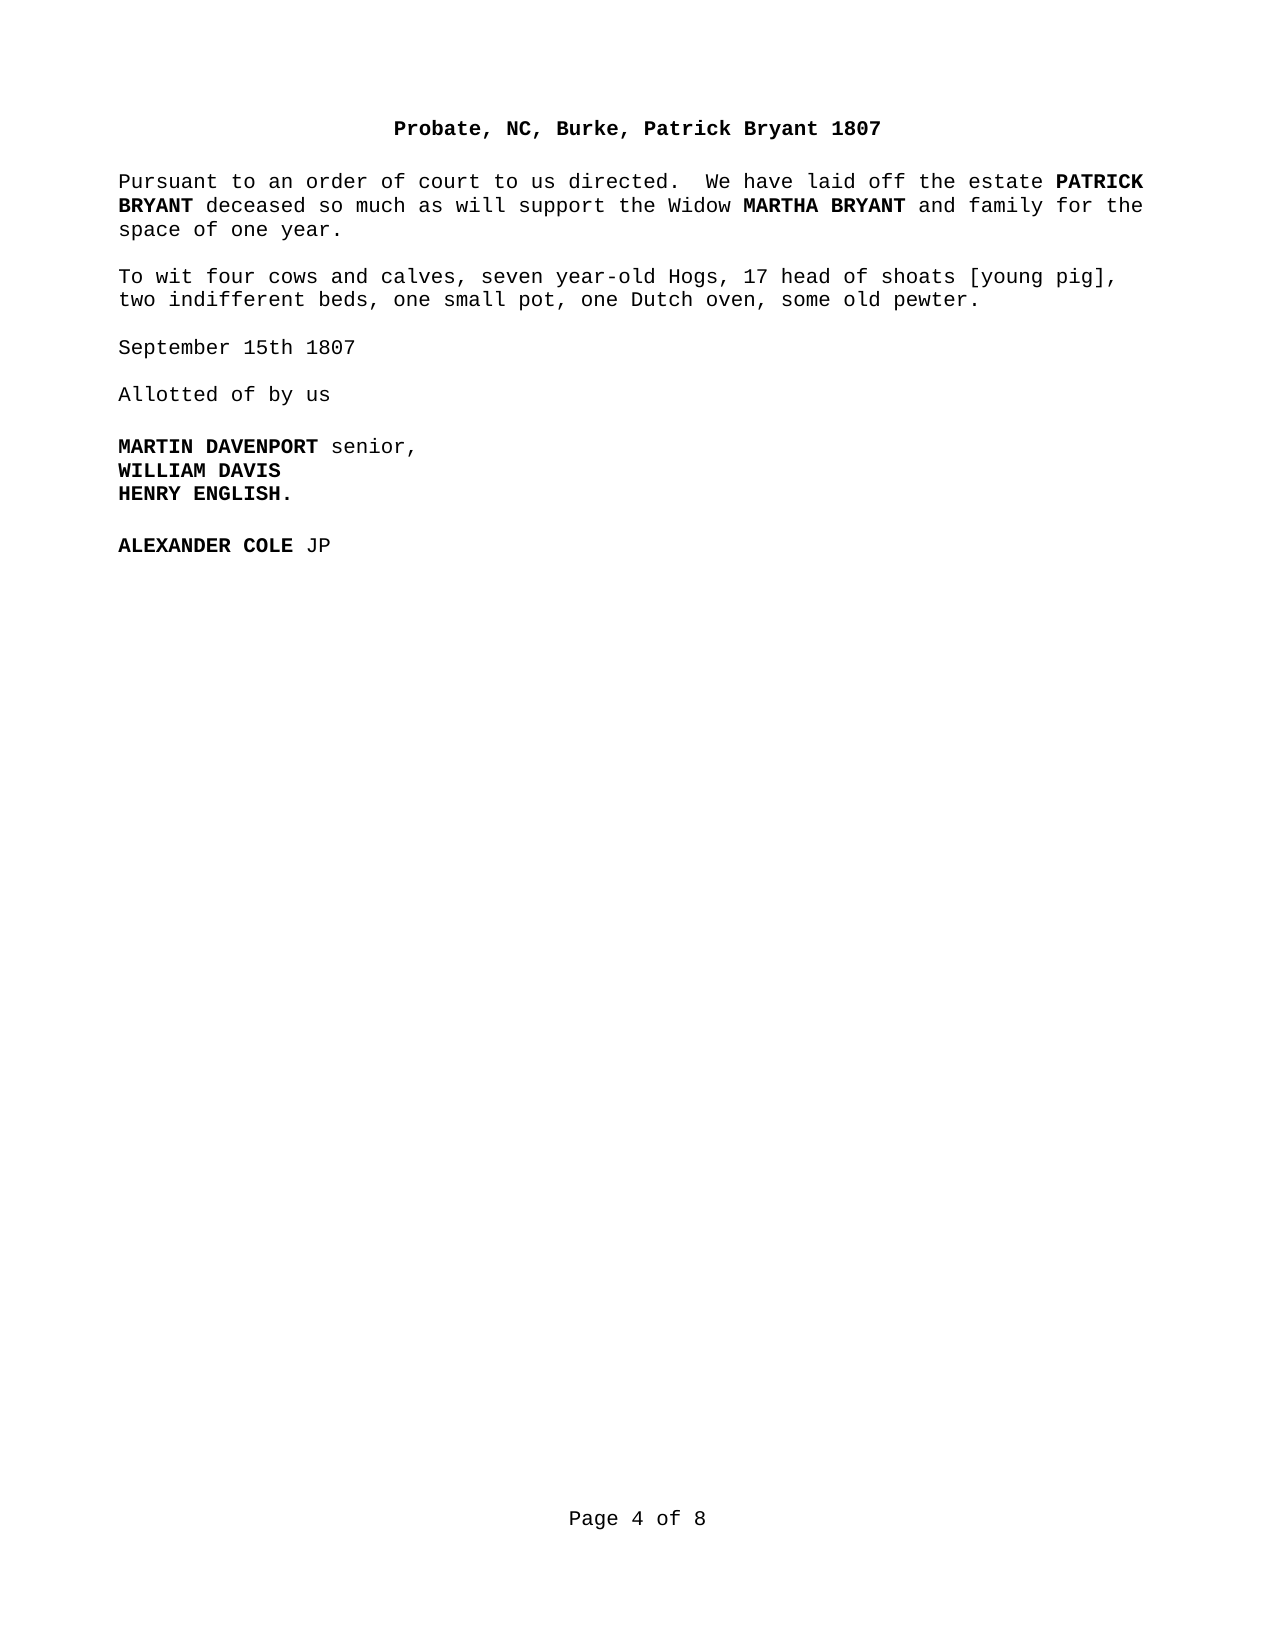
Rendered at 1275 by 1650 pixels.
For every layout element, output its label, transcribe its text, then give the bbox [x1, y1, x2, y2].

text Martin Davenport senior, [118, 436, 1157, 460]
text William Davis [118, 460, 1157, 483]
text Alexander Cole JP [118, 536, 1157, 559]
text September 15th 1807 [118, 337, 1157, 360]
text Allotted of by us [118, 384, 1157, 408]
text Pursuant to an order of court to us directed. We have laid off the estate Patrick Bryant deceased so much as will support the Widow Martha Bryant and family for the space of one year. [118, 171, 1157, 242]
text To wit four cows and calves, seven year-old Hogs, 17 head of shoats [young pig], two indifferent beds, one small pot, one Dutch oven, some old pewter. [118, 266, 1157, 313]
text Henry English. [118, 483, 1157, 507]
